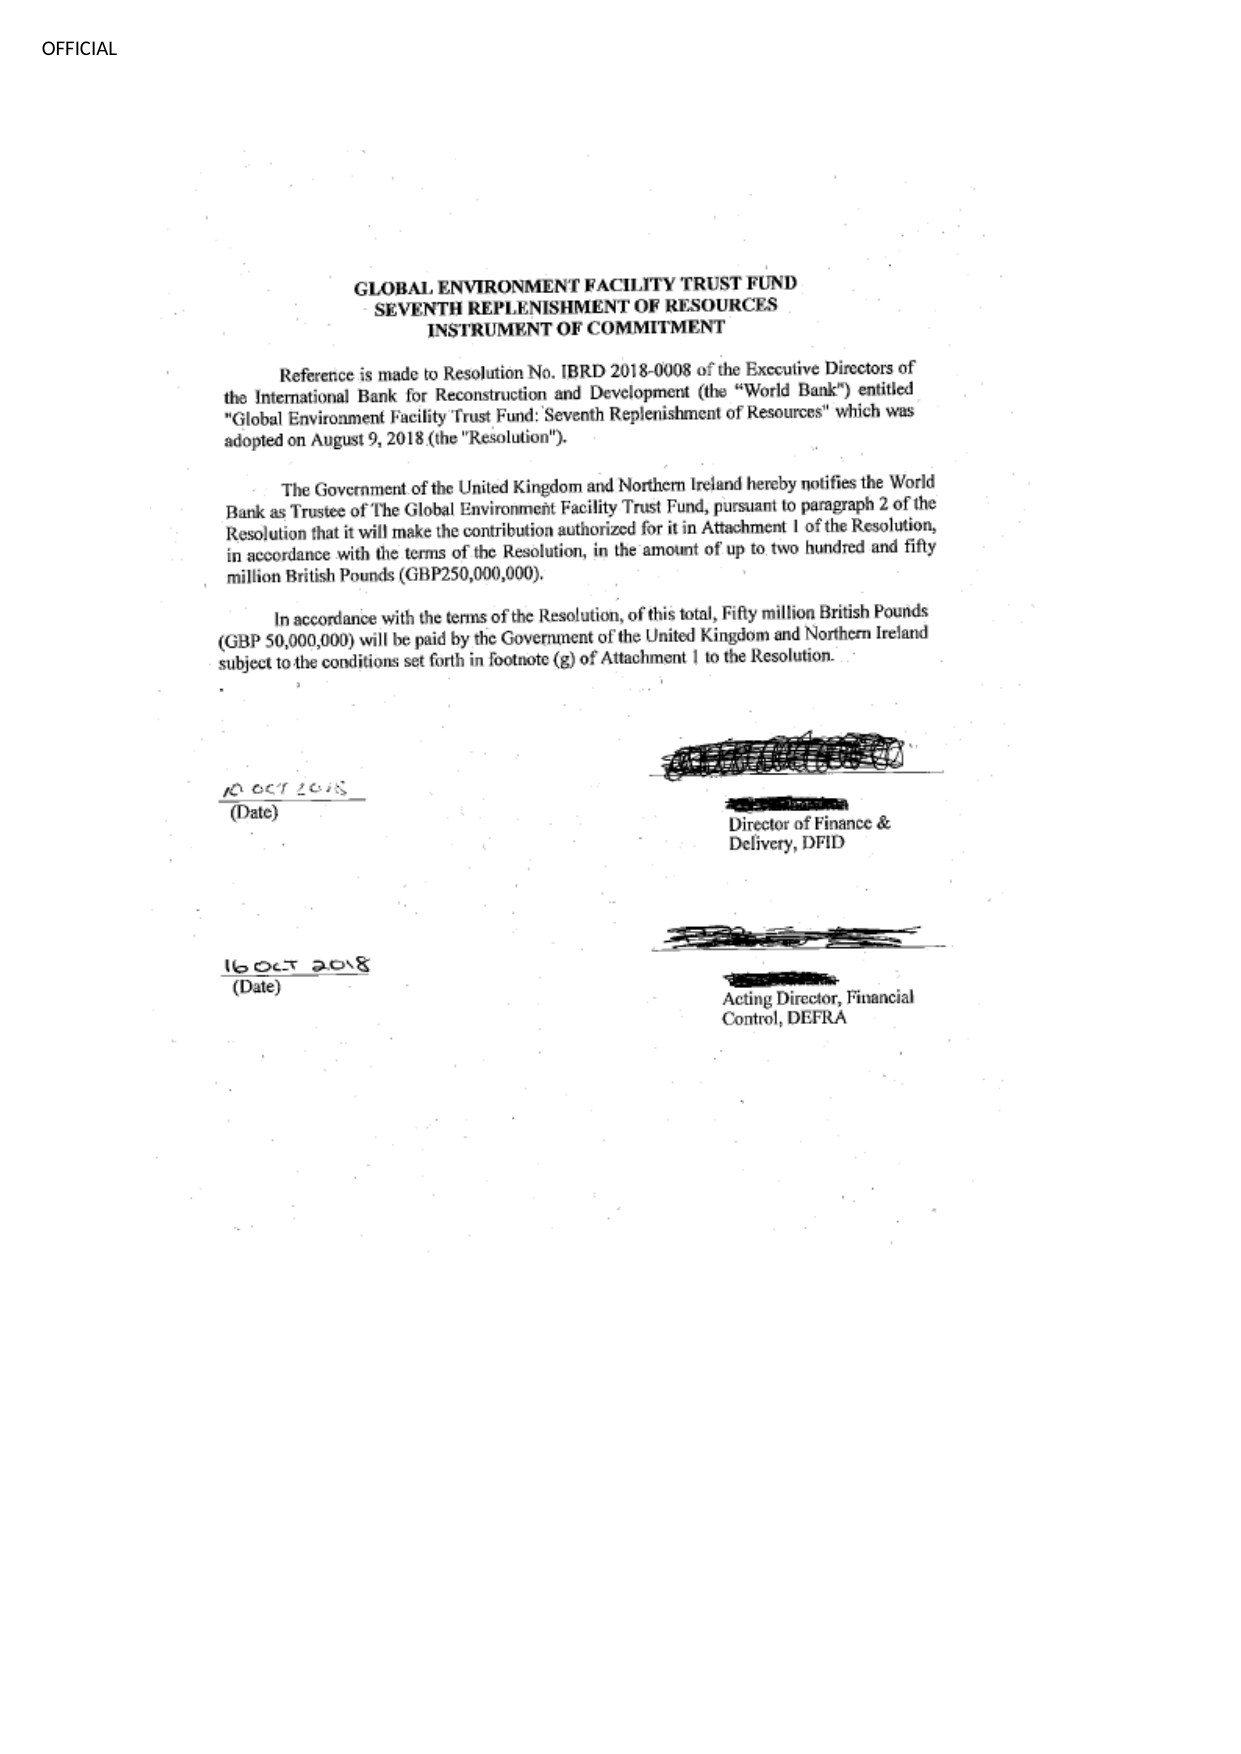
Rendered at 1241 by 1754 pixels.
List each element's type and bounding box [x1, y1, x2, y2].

picture [150, 150, 1038, 1254]
